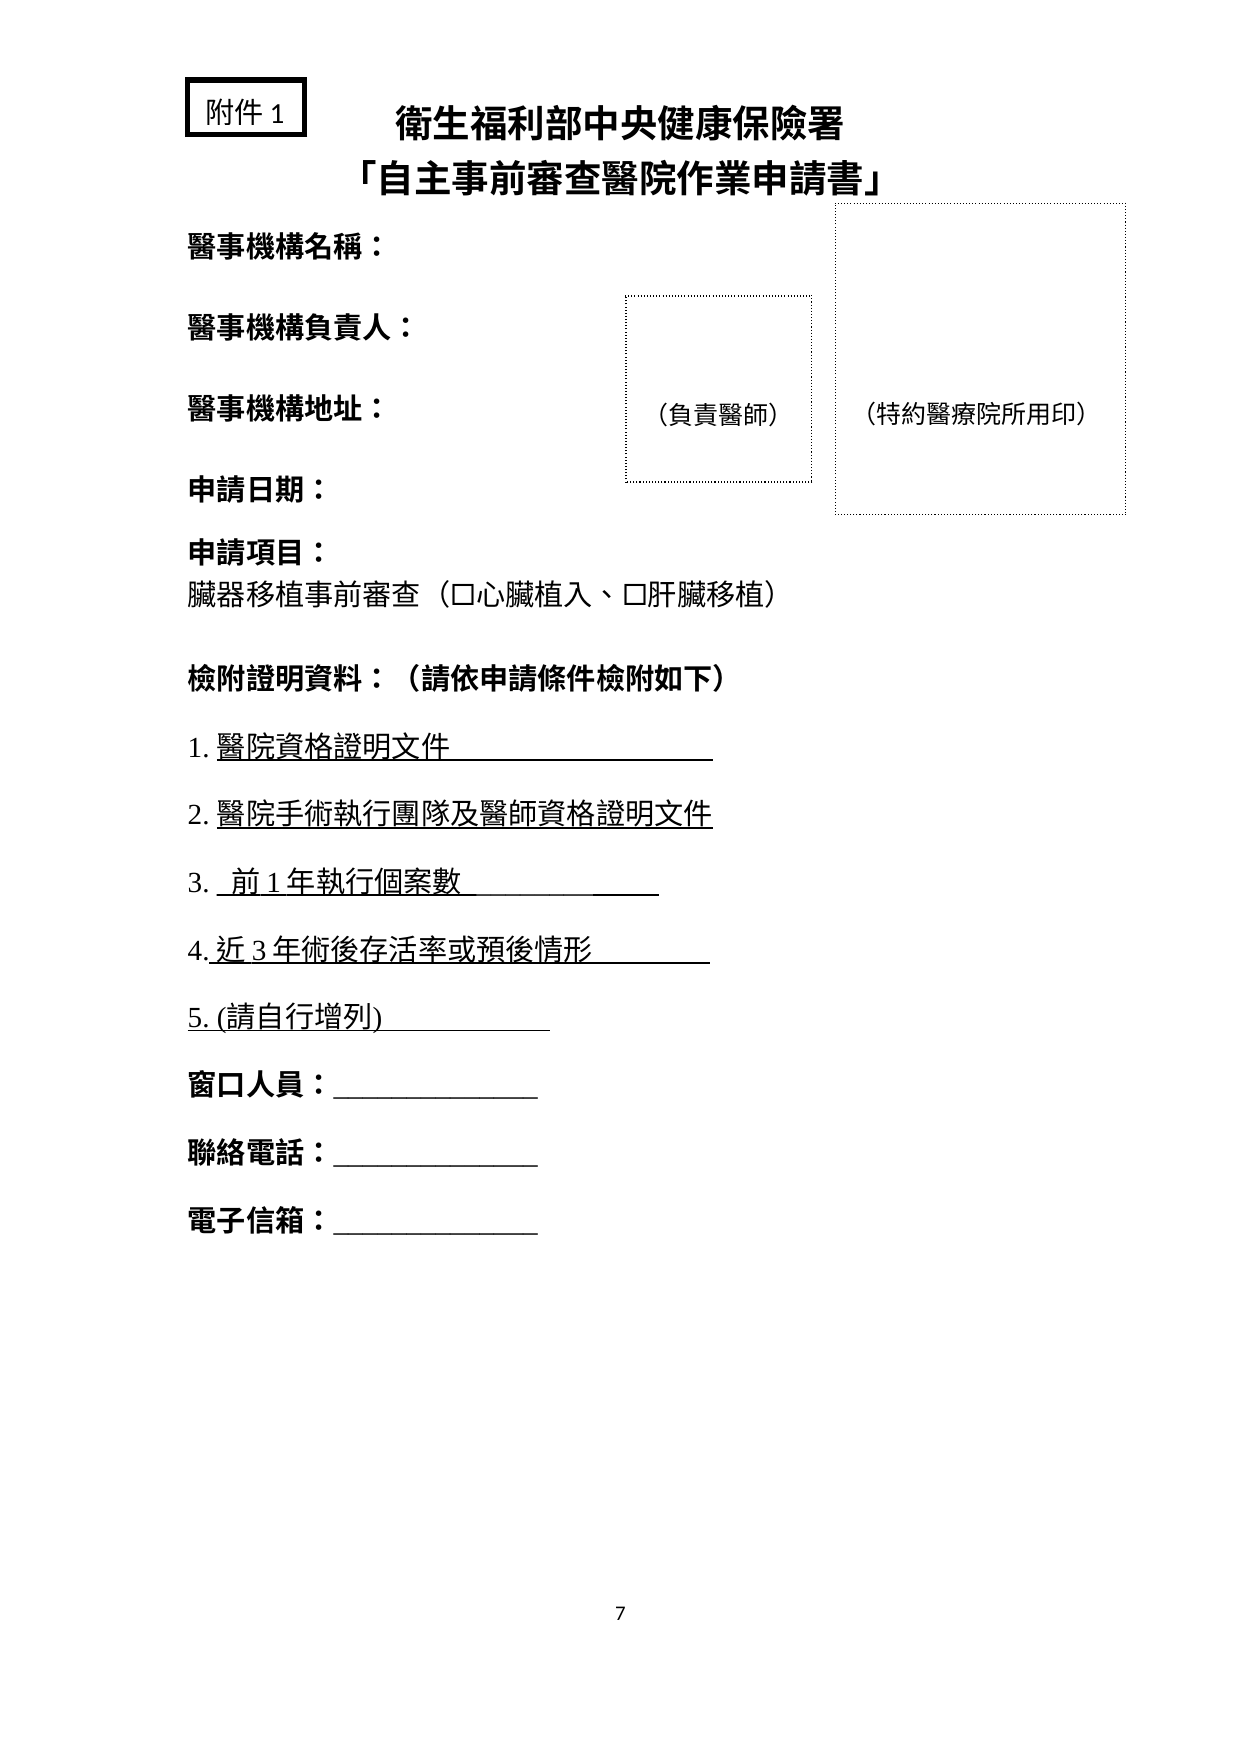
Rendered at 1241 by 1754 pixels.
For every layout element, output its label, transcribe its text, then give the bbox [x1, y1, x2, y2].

text （特約醫療院所用印） [851, 395, 1109, 431]
text 3. _前1年執行個案數_________ [187, 838, 1053, 901]
text 4. 近3年術後存活率或預後情形 [187, 906, 1053, 968]
text 檢附證明資料：（請依申請條件檢附如下） [187, 635, 1053, 697]
text 醫事機構地址： [187, 365, 625, 428]
text 申請項目： [187, 509, 1053, 571]
text [190, 83, 302, 132]
text 聯絡電話：______________ [187, 1109, 1053, 1171]
text 臟器移植事前審查（心臟植入、肝臟移植） [187, 571, 1053, 614]
text 2. 醫院手術執行團隊及醫師資格證明文件 [187, 770, 1053, 833]
text 醫事機構名稱： [187, 203, 1126, 515]
text 窗口人員：______________ [187, 1041, 1053, 1104]
text 衛生福利部中央健康保險署 [187, 94, 1053, 148]
text 附件1 [205, 90, 287, 124]
text 電子信箱：______________ [187, 1177, 1053, 1239]
text 醫事機構負責人： [187, 284, 835, 346]
text [812, 365, 835, 428]
text 「自主事前審查醫院作業申請書」 [187, 148, 1053, 203]
text 1. 醫院資格證明文件 [187, 703, 1053, 765]
text 5. (請自行增列) [187, 973, 1053, 1036]
text （負責醫師） [642, 396, 796, 432]
text 申請日期： [187, 446, 835, 509]
